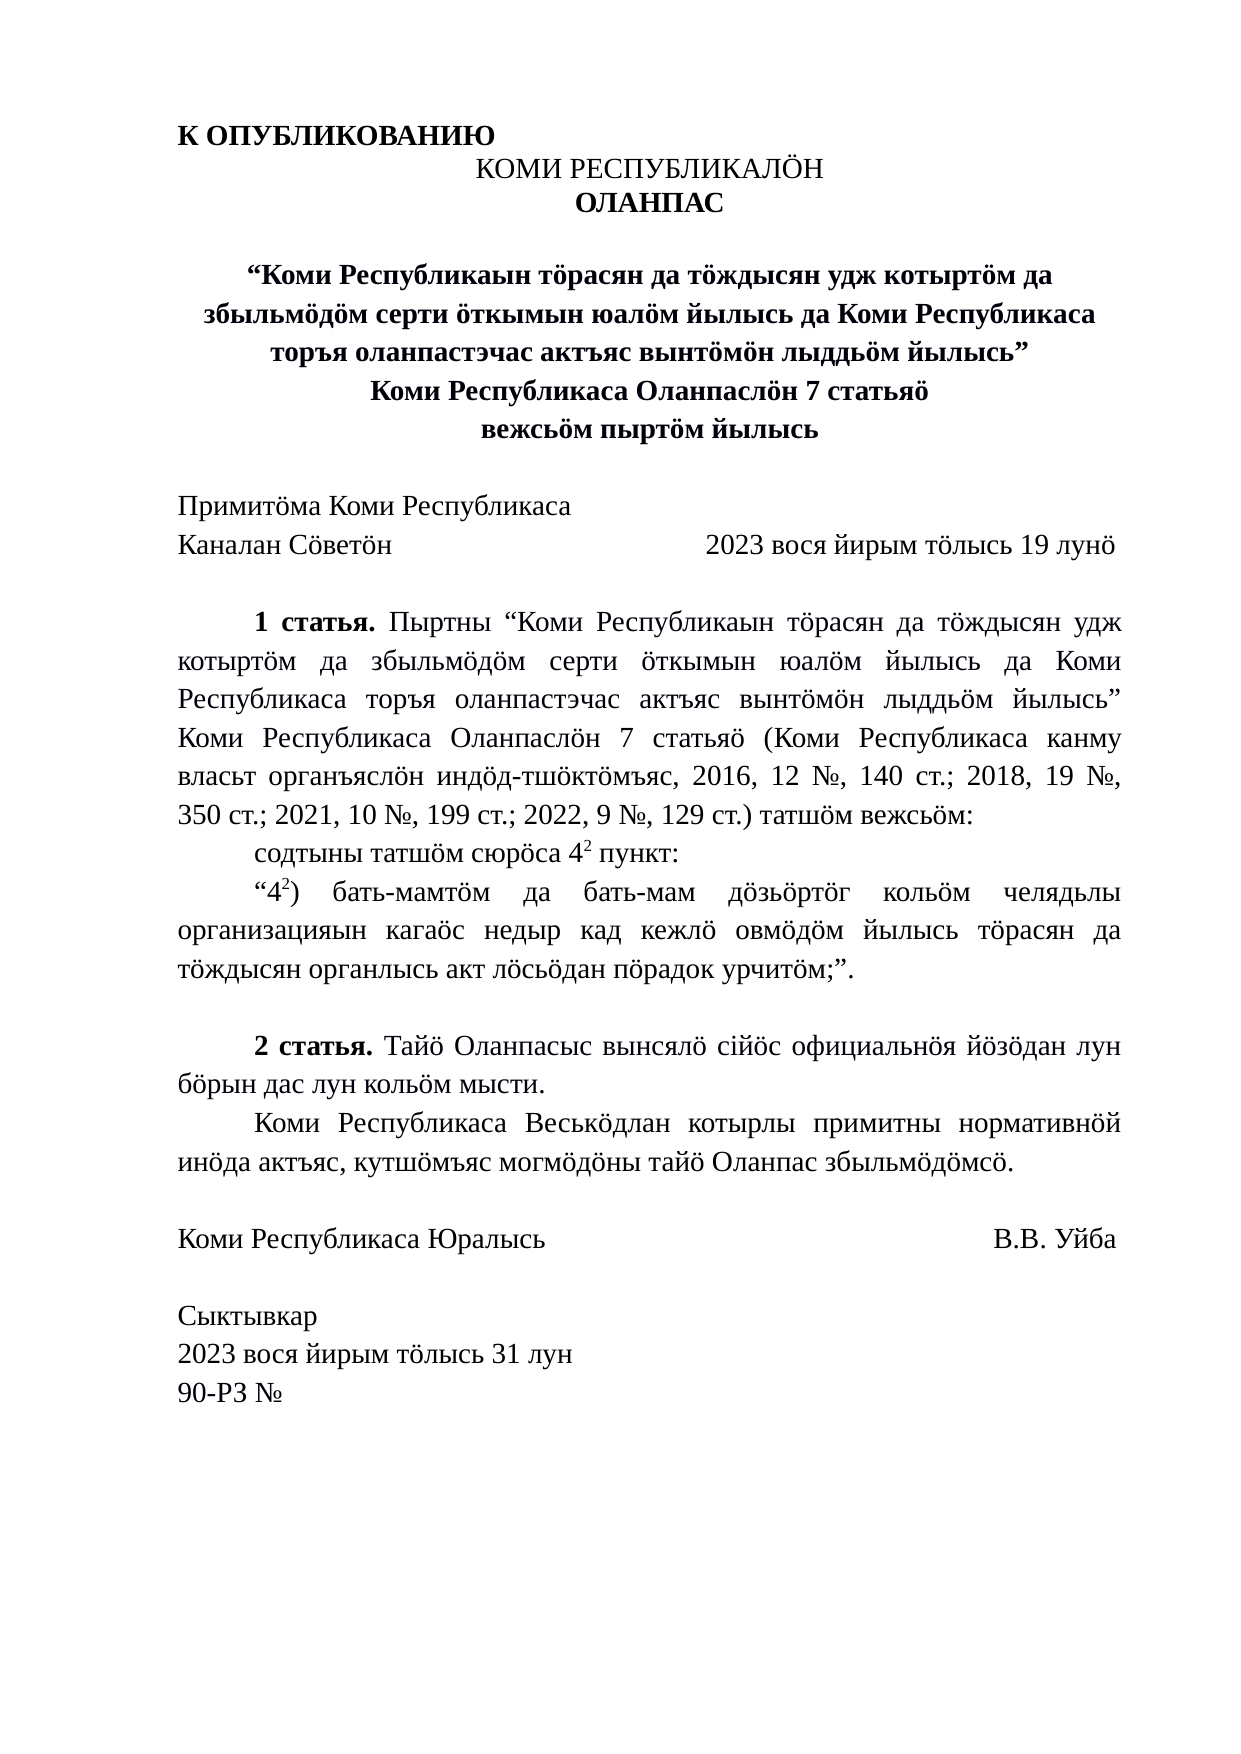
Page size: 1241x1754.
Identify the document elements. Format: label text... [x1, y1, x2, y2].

text вежсьӧм пыртӧм йылысь [177, 411, 1122, 445]
text Коми Республикаса Юралысь В.В. Уйба [177, 1221, 1122, 1254]
text К ОПУБЛИКОВАНИЮ [177, 118, 1122, 152]
text “Коми Республикаын тӧрасян да тӧждысян удж котыртӧм да збыльмӧдӧм серти ӧткымын юалӧм йылысь да Коми Республикаса торъя оланпастэчас актъяс вынтӧмӧн лыддьӧм йылысь” [177, 257, 1122, 368]
subtitle 1 статья. Пыртны “Коми Республикаын тӧрасян да тӧждысян удж котыртӧм да збыльмӧдӧм серти ӧткымын юалӧм йылысь да Коми Республикаса торъя оланпастэчас актъяс вынтӧмӧн лыддьӧм йылысь” Коми Республикаса Оланпаслӧн 7 статьяӧ (Коми Республикаса канму власьт органъяслӧн индӧд-тшӧктӧмъяс, 2016, 12 №, 140 ст.; 2018, 19 №, 350 ст.; 2021, 10 №, 199 ст.; 2022, 9 №, 129 ст.) татшӧм вежсьӧм: [177, 604, 1122, 830]
text 2023 вося йирым тӧлысь 31 лун [177, 1336, 1122, 1370]
text КОМИ РЕСПУБЛИКАЛӦН [177, 152, 1122, 185]
text Коми Республикаса Веськӧдлан котырлы примитны нормативнӧй инӧда актъяс, кутшӧмъяс могмӧдӧны тайӧ Оланпас збыльмӧдӧмсӧ. [177, 1105, 1122, 1177]
text Сыктывкар [177, 1298, 1122, 1331]
subtitle содтыны татшӧм сюрӧса 42 пункт: [177, 835, 1122, 869]
text Примитӧма Коми Республикаса [177, 488, 1122, 522]
text 90-РЗ № [177, 1375, 1122, 1408]
text 2 статья. Тайӧ Оланпасыс вынсялӧ сійӧс официальнӧя йӧзӧдан лун бӧрын дас лун кольӧм мысти. [177, 1028, 1122, 1100]
subtitle “42) бать-мамтӧм да бать-мам дӧзьӧртӧг кольӧм челядьлы организацияын кагаӧс недыр кад кежлӧ овмӧдӧм йылысь тӧрасян да тӧждысян органлысь акт лӧсьӧдан пӧрадок урчитӧм;”. [177, 874, 1122, 984]
text Каналан Сӧветӧн 2023 вося йирым тӧлысь 19 лунӧ [177, 527, 1122, 561]
text Коми Республикаса Оланпаслӧн 7 статьяӧ [177, 373, 1122, 406]
text ОЛАНПАС [177, 185, 1122, 219]
